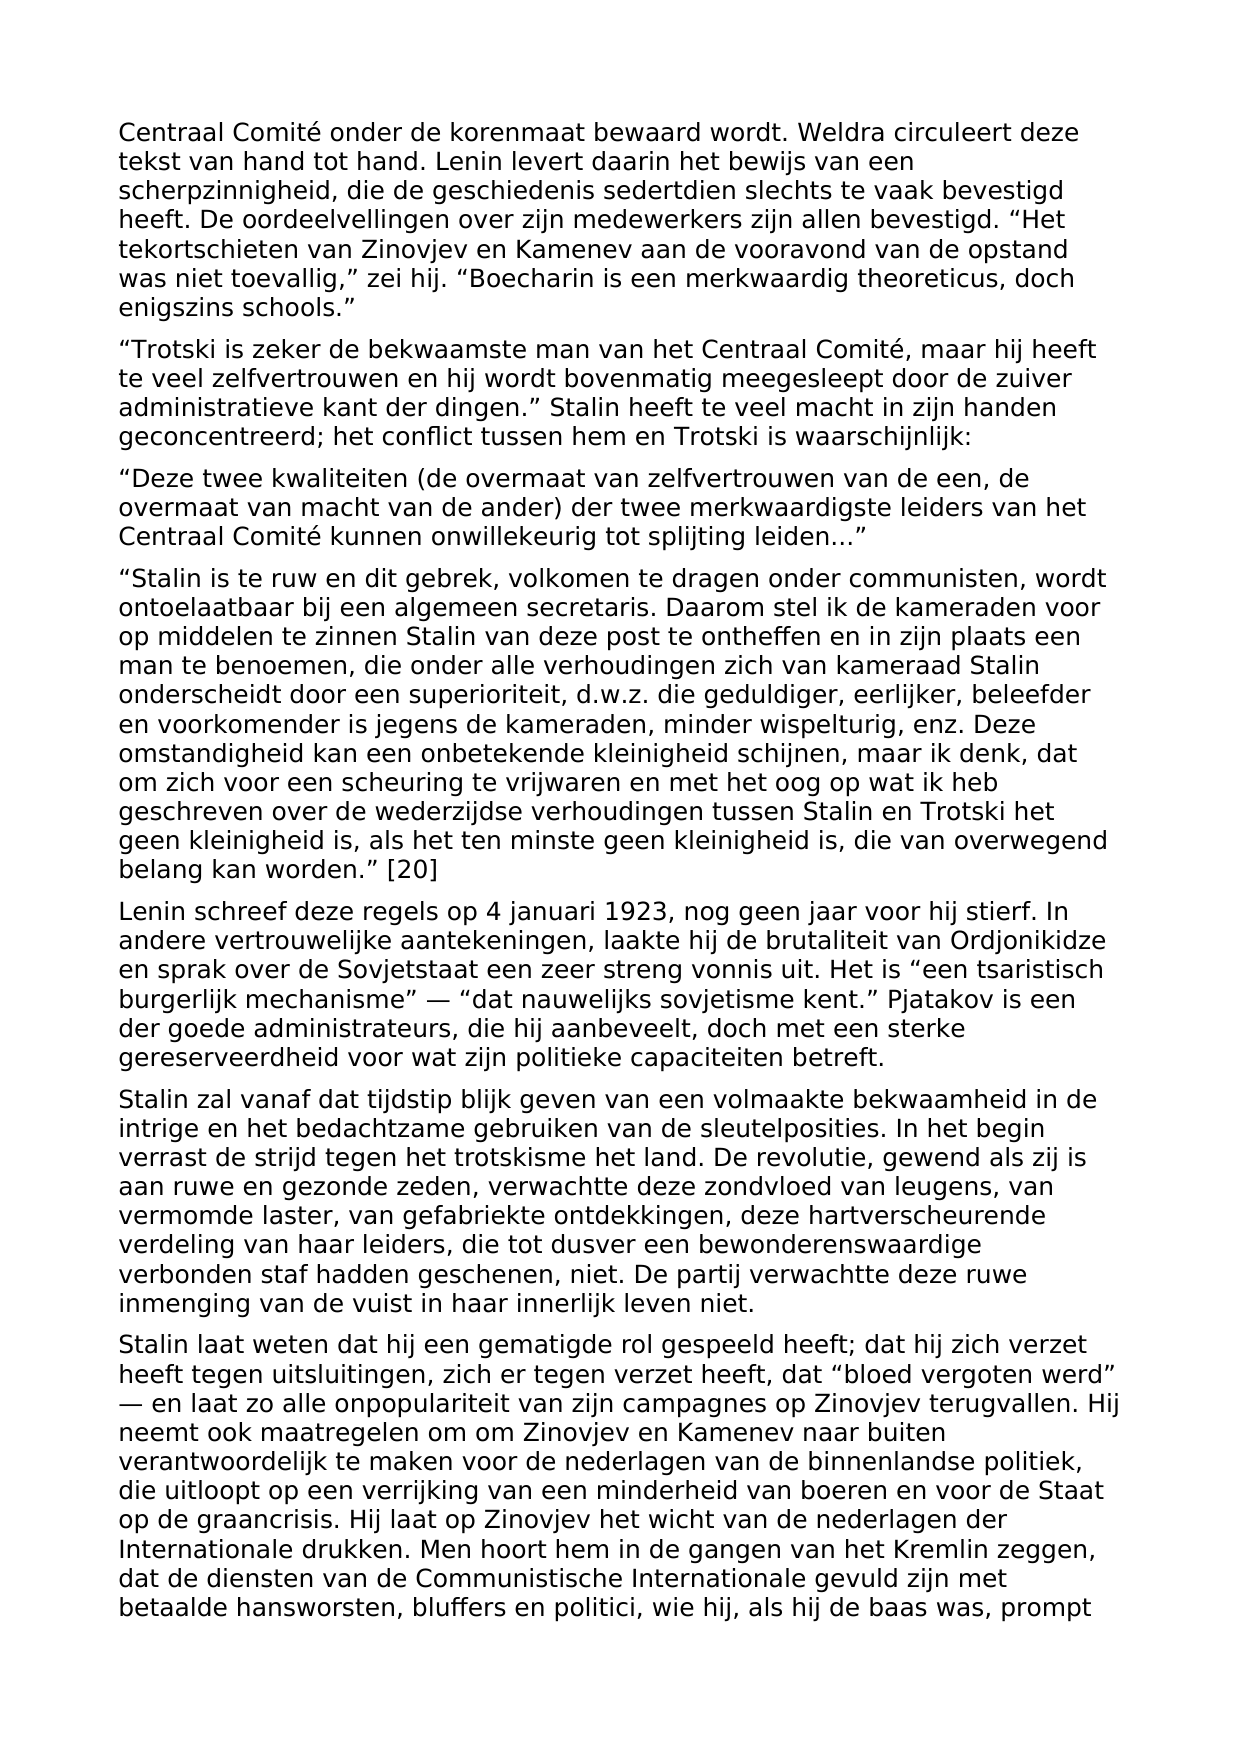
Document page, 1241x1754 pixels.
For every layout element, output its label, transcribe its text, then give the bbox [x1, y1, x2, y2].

text Stalin laat weten dat hij een gematigde rol gespeeld heeft; dat hij zich verzet heeft tegen uitsluitingen, zich er tegen verzet heeft, dat “bloed vergoten werd” — en laat zo alle onpopulariteit van zijn campagnes op Zinovjev terugvallen. Hij neemt ook maatregelen om om Zinovjev en Kamenev naar buiten verantwoordelijk te maken voor de nederlagen van de binnenlandse politiek, die uitloopt op een verrijking van een minderheid van boeren en voor de Staat op de graancrisis. Hij laat op Zinovjev het wicht van de nederlagen der Internationale drukken. Men hoort hem in de gangen van het Kremlin zeggen, dat de diensten van de Communistische Internationale gevuld zijn met betaalde hansworsten, bluffers en politici, wie hij, als hij de baas was, prompt [118, 1331, 1122, 1622]
text “Deze twee kwaliteiten (de overmaat van zelfvertrouwen van de een, de overmaat van macht van de ander) der twee merkwaardigste leiders van het Centraal Comité kunnen onwillekeurig tot splijting leiden...” [118, 464, 1122, 551]
text Lenin schreef deze regels op 4 januari 1923, nog geen jaar voor hij stierf. In andere vertrouwelijke aantekeningen, laakte hij de brutaliteit van Ordjonikidze en sprak over de Sovjetstaat een zeer streng vonnis uit. Het is “een tsaristisch burgerlijk mechanisme” — “dat nauwelijks sovjetisme kent.” Pjatakov is een der goede administrateurs, die hij aanbeveelt, doch met een sterke gereserveerdheid voor wat zijn politieke capaciteiten betreft. [118, 897, 1122, 1072]
text “Stalin is te ruw en dit gebrek, volkomen te dragen onder communisten, wordt ontoelaatbaar bij een algemeen secretaris. Daarom stel ik de kameraden voor op middelen te zinnen Stalin van deze post te ontheffen en in zijn plaats een man te benoemen, die onder alle verhoudingen zich van kameraad Stalin onderscheidt door een superioriteit, d.w.z. die geduldiger, eerlijker, beleefder en voorkomender is jegens de kameraden, minder wispelturig, enz. Deze omstandigheid kan een onbetekende kleinigheid schijnen, maar ik denk, dat om zich voor een scheuring te vrijwaren en met het oog op wat ik heb geschreven over de wederzijdse verhoudingen tussen Stalin en Trotski het geen kleinigheid is, als het ten minste geen kleinigheid is, die van overwegend belang kan worden.” [20] [118, 564, 1122, 885]
text “Trotski is zeker de bekwaamste man van het Centraal Comité, maar hij heeft te veel zelfvertrouwen en hij wordt bovenmatig meegesleept door de zuiver administratieve kant der dingen.” Stalin heeft te veel macht in zijn handen geconcentreerd; het conflict tussen hem en Trotski is waarschijnlijk: [118, 335, 1122, 451]
text Centraal Comité onder de korenmaat bewaard wordt. Weldra circuleert deze tekst van hand tot hand. Lenin levert daarin het bewijs van een scherpzinnigheid, die de geschiedenis sedertdien slechts te vaak bevestigd heeft. De oordeelvellingen over zijn medewerkers zijn allen bevestigd. “Het tekortschieten van Zinovjev en Kamenev aan de vooravond van de opstand was niet toevallig,” zei hij. “Boecharin is een merkwaardig theoreticus, doch enigszins schools.” [118, 118, 1122, 322]
text Stalin zal vanaf dat tijdstip blijk geven van een volmaakte bekwaamheid in de intrige en het bedachtzame gebruiken van de sleutelposities. In het begin verrast de strijd tegen het trotskisme het land. De revolutie, gewend als zij is aan ruwe en gezonde zeden, verwachtte deze zondvloed van leugens, van vermomde laster, van gefabriekte ontdekkingen, deze hartverscheurende verdeling van haar leiders, die tot dusver een bewonderenswaardige verbonden staf hadden geschenen, niet. De partij verwachtte deze ruwe inmenging van de vuist in haar innerlijk leven niet. [118, 1085, 1122, 1318]
